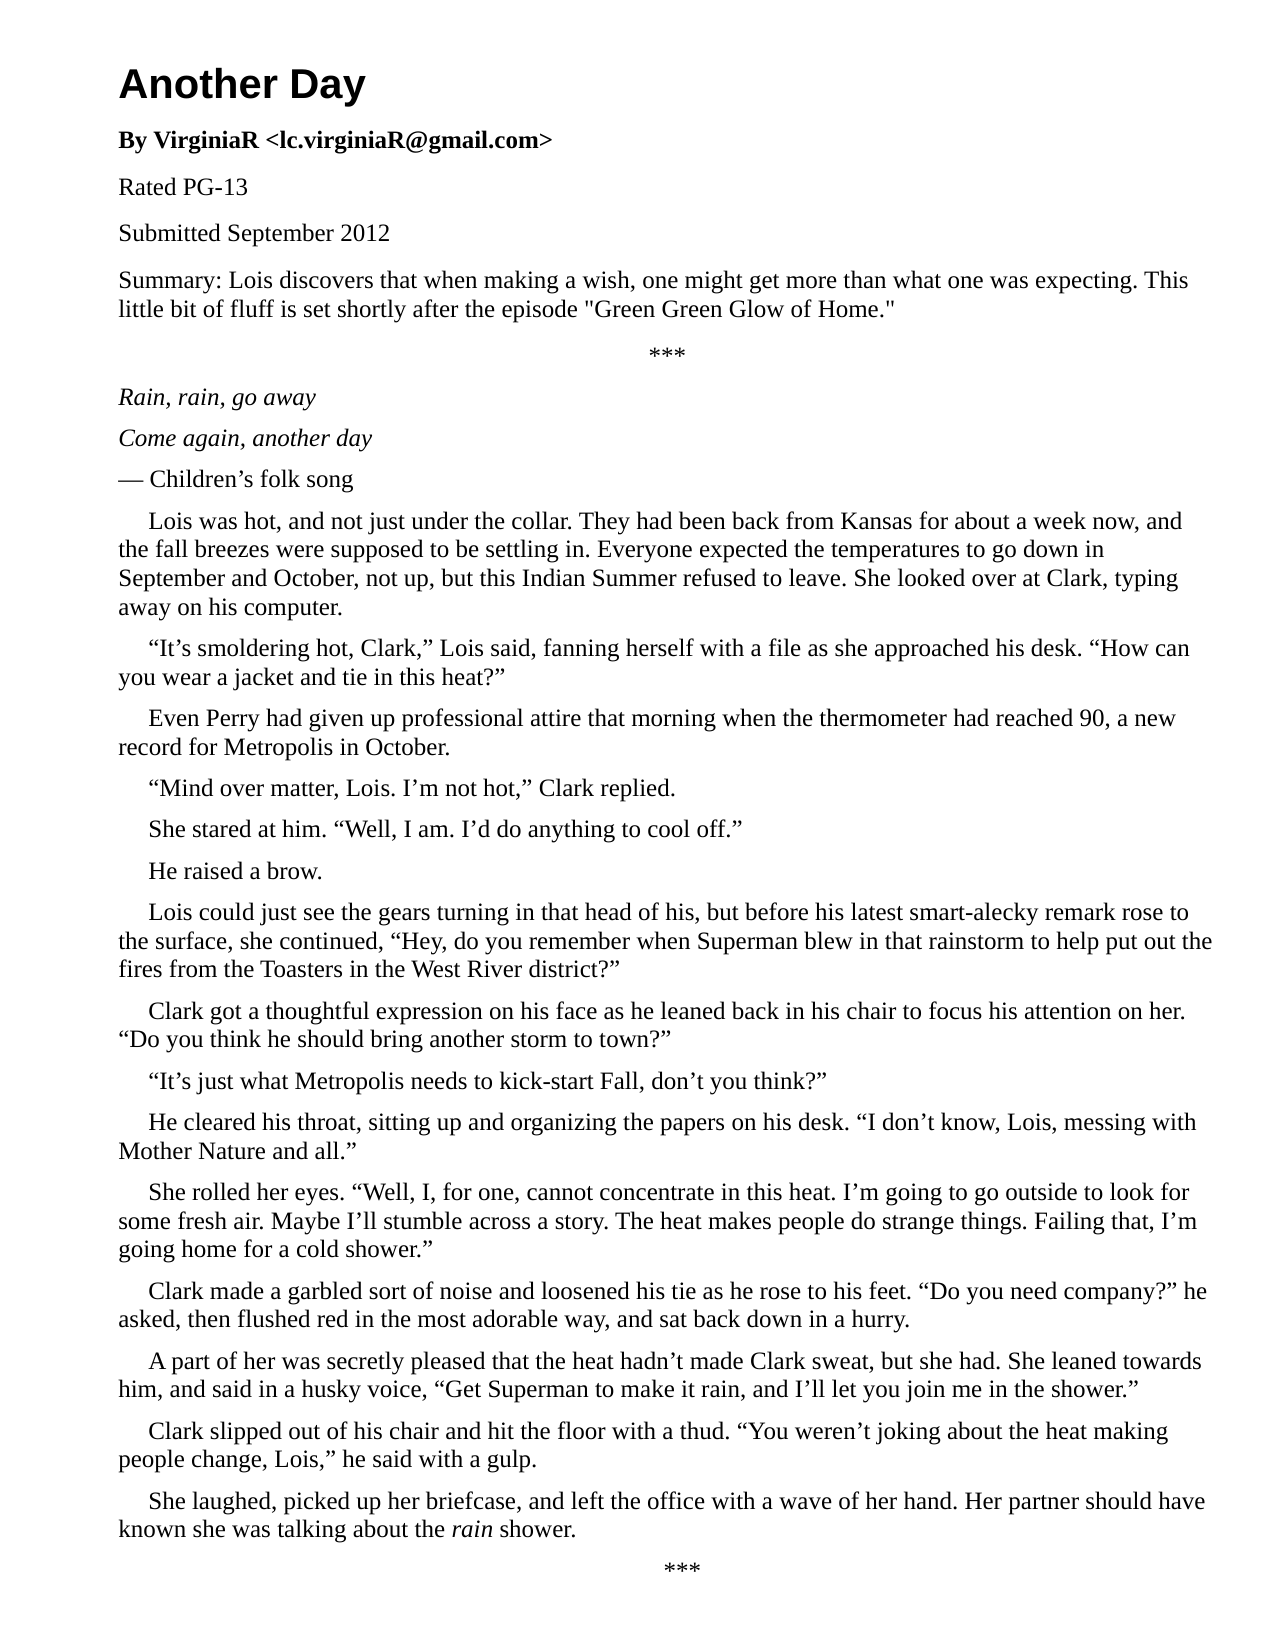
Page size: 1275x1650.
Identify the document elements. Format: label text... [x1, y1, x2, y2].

text Clark got a thoughtful expression on his face as he leaned back in his chair to focus his attention on her. “Do you think he should bring another storm to town?” [118, 996, 1216, 1053]
text Lois was hot, and not just under the collar. They had been back from Kansas for about a week now, and the fall breezes were supposed to be settling in. Everyone expected the temperatures to go down in September and October, not up, but this Indian Summer refused to leave. She looked over at Clark, typing away on his computer. [118, 506, 1216, 621]
text Rain, rain, go away [118, 382, 1216, 411]
text Lois could just see the gears turning in that head of his, but before his latest smart-alecky remark rose to the surface, she continued, “Hey, do you remember when Superman blew in that rainstorm to help put out the fires from the Toasters in the West River district?” [118, 897, 1216, 983]
text Rated PG-13 [118, 172, 1216, 201]
subtitle Another Day [118, 59, 1216, 107]
text He cleared his throat, sitting up and organizing the papers on his desk. “I don’t know, Lois, messing with Mother Nature and all.” [118, 1107, 1216, 1164]
text “It’s just what Metropolis needs to kick-start Fall, don’t you think?” [118, 1066, 1216, 1094]
text She stared at him. “Well, I am. I’d do anything to cool off.” [118, 814, 1216, 843]
text “Mind over matter, Lois. I’m not hot,” Clark replied. [118, 773, 1216, 802]
text Come again, another day [118, 423, 1216, 452]
text — Children’s folk song [118, 464, 1216, 493]
text Clark slipped out of his chair and hit the floor with a thud. “You weren’t joking about the heat making people change, Lois,” he said with a gulp. [118, 1416, 1216, 1473]
text He raised a brow. [118, 856, 1216, 884]
text Summary: Lois discovers that when making a wish, one might get more than what one was expecting. This little bit of fluff is set shortly after the episode "Green Green Glow of Home." [118, 265, 1216, 323]
text She rolled her eyes. “Well, I, for one, cannot concentrate in this heat. I’m going to go outside to look for some fresh air. Maybe I’ll stumble across a story. The heat makes people do strange things. Failing that, I’m going home for a cold shower.” [118, 1177, 1216, 1263]
text *** [118, 341, 1216, 369]
text Even Perry had given up professional attire that morning when the thermometer had reached 90, a new record for Metropolis in October. [118, 703, 1216, 761]
text “It’s smoldering hot, Clark,” Lois said, fanning herself with a file as she approached his desk. “How can you wear a jacket and tie in this heat?” [118, 633, 1216, 691]
text A part of her was secretly pleased that the heat hadn’t made Clark sweat, but she had. She leaned towards him, and said in a husky voice, “Get Superman to make it rain, and I’ll let you join me in the shower.” [118, 1346, 1216, 1403]
text She laughed, picked up her briefcase, and left the office with a wave of her hand. Her partner should have known she was talking about the rain shower. [118, 1486, 1216, 1543]
text Submitted September 2012 [118, 218, 1216, 247]
text By VirginiaR <lc.virginiaR@gmail.com> [118, 125, 1216, 154]
text Clark made a garbled sort of noise and loosened his tie as he rose to his feet. “Do you need company?” he asked, then flushed red in the most adorable way, and sat back down in a hurry. [118, 1276, 1216, 1333]
text *** [118, 1556, 1216, 1584]
